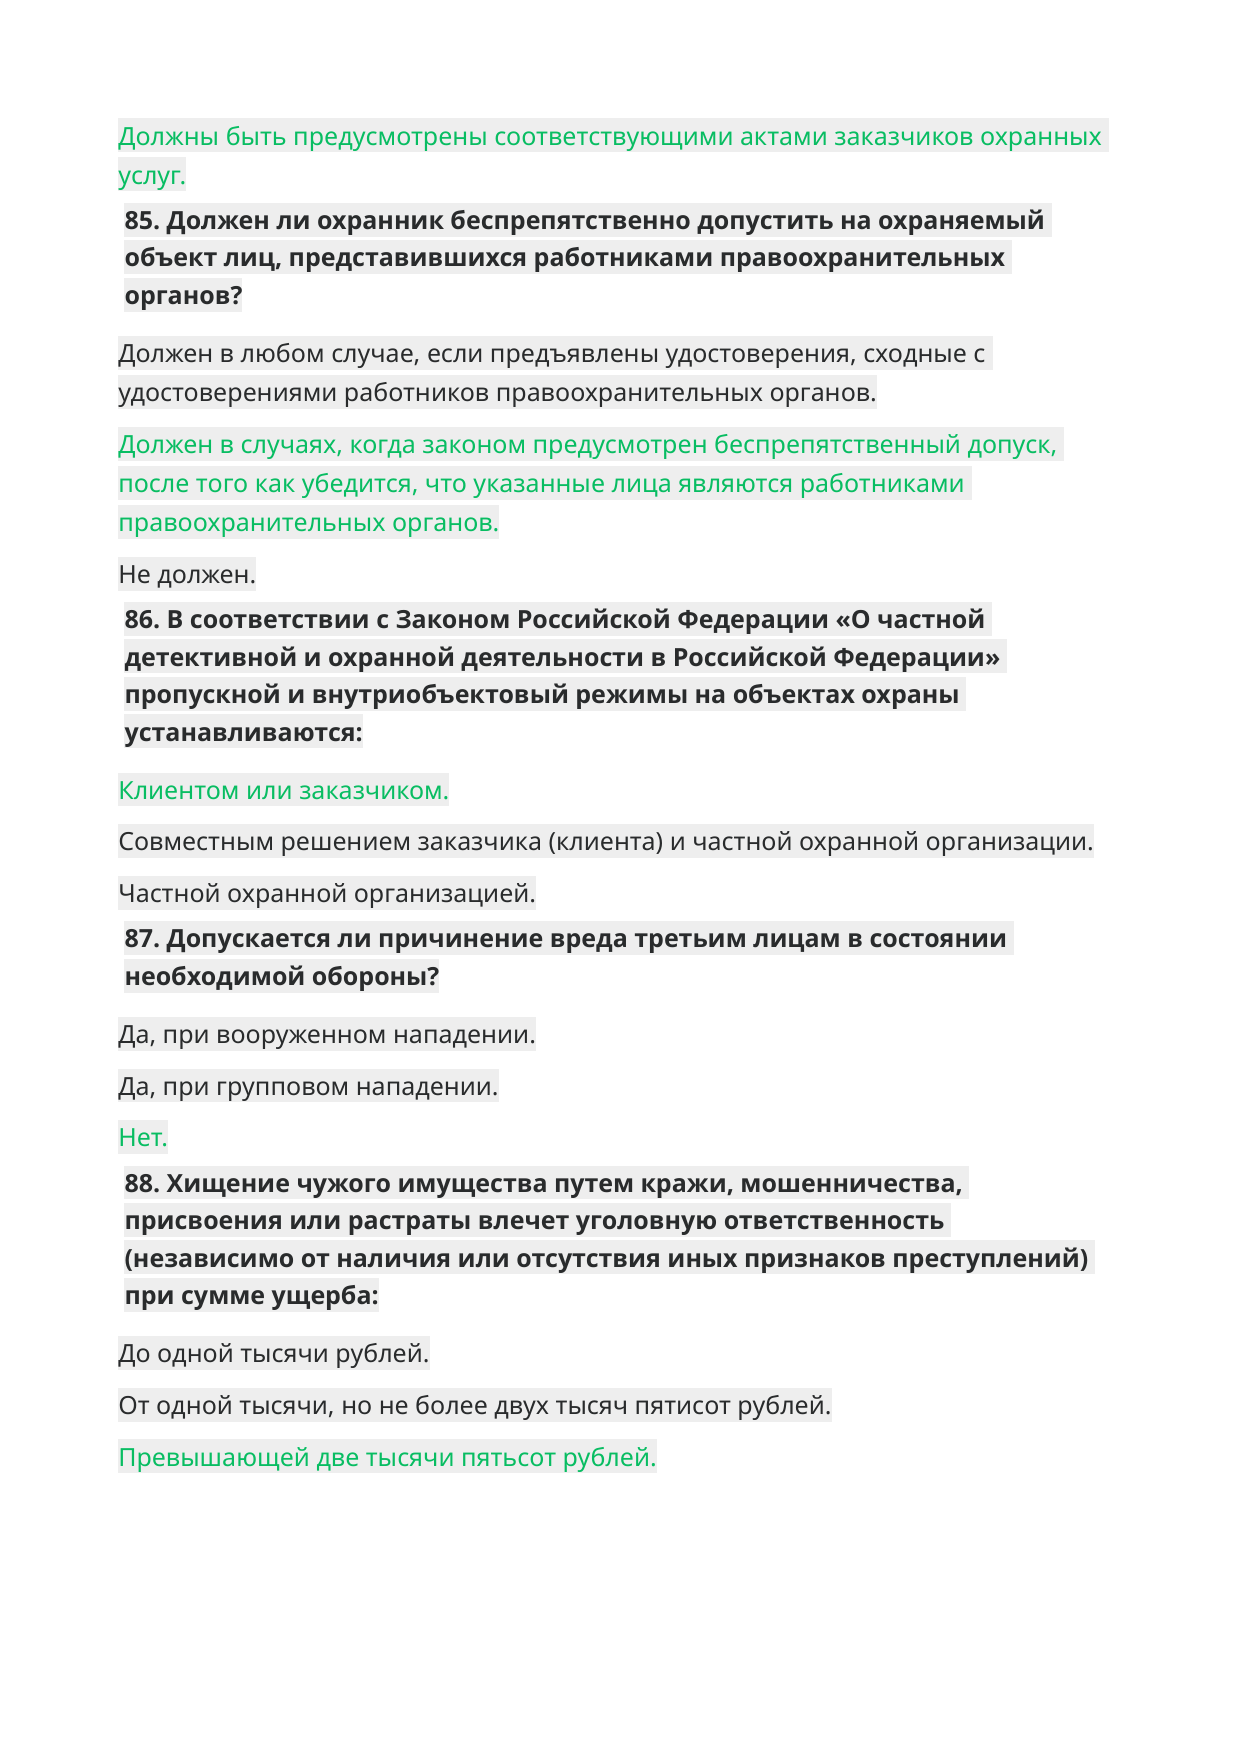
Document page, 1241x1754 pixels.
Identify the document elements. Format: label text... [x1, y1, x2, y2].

subtitle 86. В соответствии с Законом Российской Федерации «О частной детективной и охранной деятельности в Российской Федерации» пропускной и внутриобъектовый режимы на объектах охраны устанавливаются: [124, 602, 1116, 748]
text Клиентом или заказчиком. [118, 772, 1122, 806]
subtitle 85. Должен ли охранник беспрепятственно допустить на охраняемый объект лиц, представившихся работниками правоохранительных органов? [124, 203, 1116, 312]
text Нет. [118, 1120, 1122, 1154]
text Должен в любом случае, если предъявлены удостоверения, сходные с удостоверениями работников правоохранительных органов. [118, 336, 1122, 409]
text От одной тысячи, но не более двух тысяч пятисот рублей. [118, 1388, 1122, 1422]
subtitle 87. Допускается ли причинение вреда третьим лицам в состоянии необходимой обороны? [124, 921, 1116, 993]
text Не должен. [118, 557, 1122, 591]
text Да, при вооруженном нападении. [118, 1017, 1122, 1051]
text Должен в случаях, когда законом предусмотрен беспрепятственный допуск, после того как убедится, что указанные лица являются работниками правоохранительных органов. [118, 427, 1122, 539]
text До одной тысячи рублей. [118, 1336, 1122, 1370]
text Превышающей две тысячи пятьсот рублей. [118, 1439, 1122, 1473]
text Совместным решением заказчика (клиента) и частной охранной организации. [118, 824, 1122, 858]
text Да, при групповом нападении. [118, 1068, 1122, 1102]
subtitle 88. Хищение чужого имущества путем кражи, мошенничества, присвоения или растраты влечет уголовную ответственность (независимо от наличия или отсутствия иных признаков преступлений) при сумме ущерба: [124, 1166, 1116, 1312]
text Должны быть предусмотрены соответствующими актами заказчиков охранных услуг. [118, 118, 1122, 191]
text Частной охранной организацией. [118, 876, 1122, 910]
